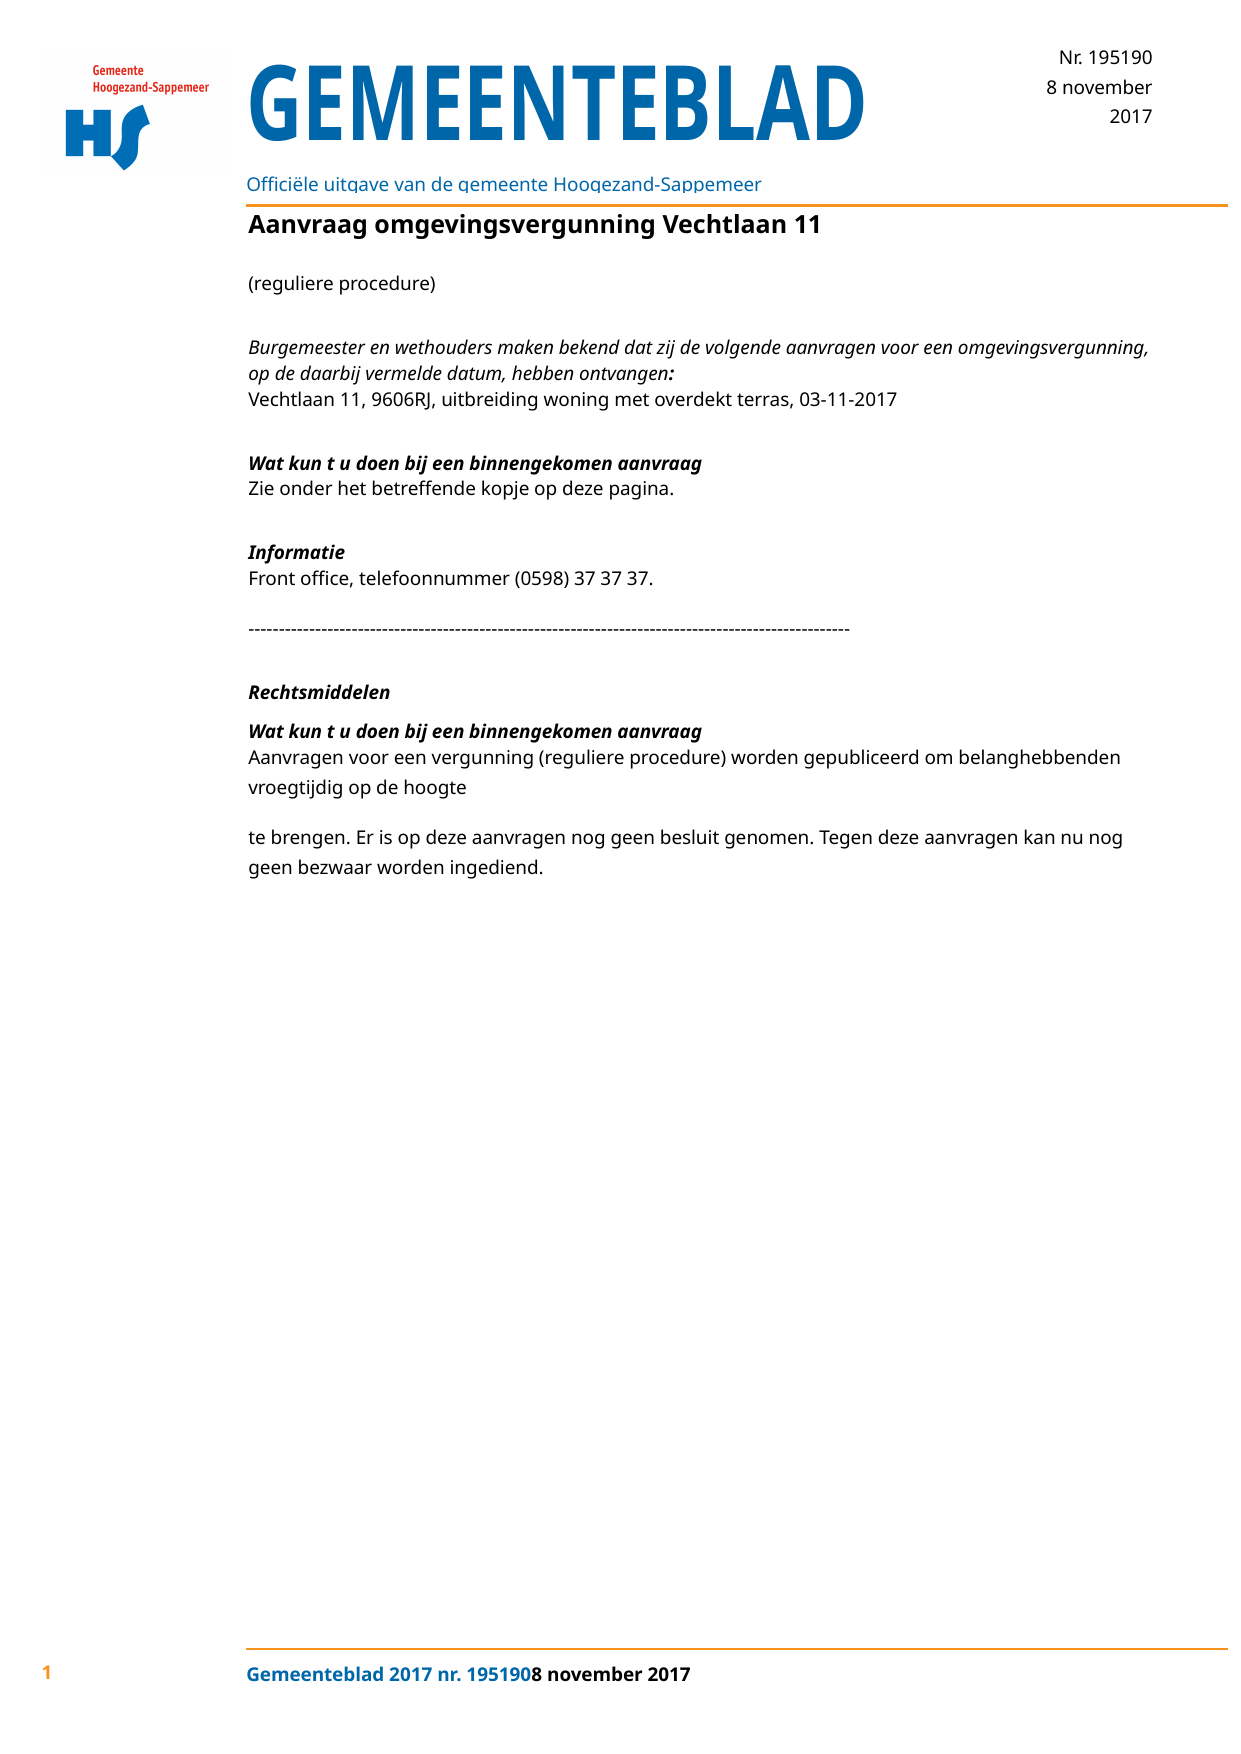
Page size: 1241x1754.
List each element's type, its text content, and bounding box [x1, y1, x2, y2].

text Burgemeester en wethouders maken bekend dat zij de volgende aanvragen voor een omgevingsvergunning, op de daarbij vermelde datum, hebben ontvangen: [248, 334, 1152, 386]
text (reguliere procedure) [248, 270, 1152, 296]
text --------------------------------------------------------------------------------------------------- [248, 616, 1152, 641]
text Front office, telefoonnummer (0598) 37 37 37. [248, 565, 1152, 591]
text Vechtlaan 11, 9606RJ, uitbreiding woning met overdekt terras, 03-11-2017 [248, 386, 1152, 411]
text Informatie [248, 539, 1152, 565]
text te brengen. Er is op deze aanvragen nog geen besluit genomen. Tegen deze aanvragen kan nu nog geen bezwaar worden ingediend. [248, 824, 1152, 880]
picture [41, 47, 231, 172]
text Aanvraag omgevingsvergunning Vechtlaan 11 [248, 207, 1152, 241]
text Aanvragen voor een vergunning (reguliere procedure) worden gepubliceerd om belanghebbenden vroegtijdig op de hoogte [248, 744, 1152, 800]
text Wat kun t u doen bij een binnengekomen aanvraag [248, 719, 1152, 744]
text Rechtsmiddelen [248, 679, 1152, 705]
text Zie onder het betreffende kopje op deze pagina. [248, 475, 1152, 501]
text Wat kun t u doen bij een binnengekomen aanvraag [248, 450, 1152, 475]
